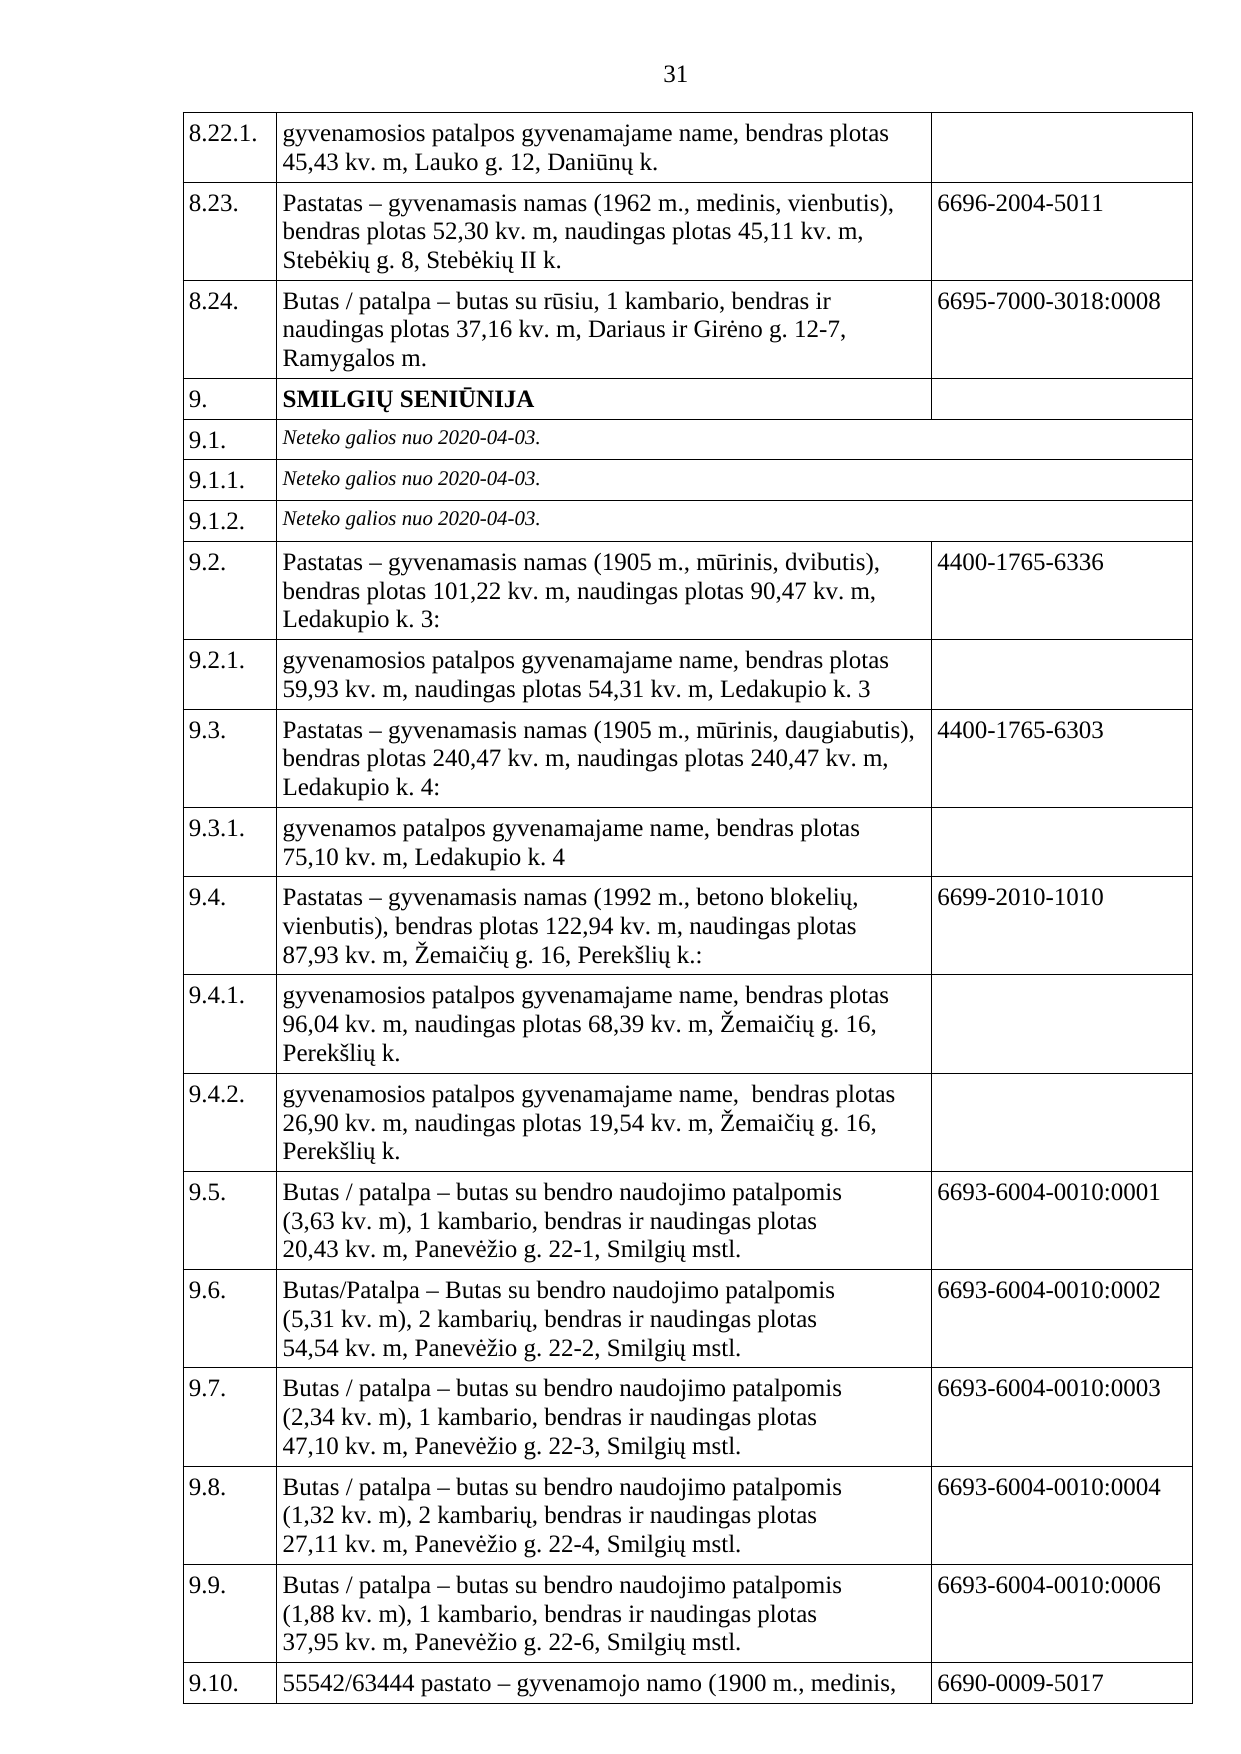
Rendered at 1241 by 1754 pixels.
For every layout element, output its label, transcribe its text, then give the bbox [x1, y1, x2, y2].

table_cell 9.2.1. [184, 640, 276, 708]
table_cell 6693-6004-0010:0004 [932, 1467, 1192, 1564]
table_cell Pastatas – gyvenamasis namas (1905 m., mūrinis, dvibutis), bendras plotas 101,22 kv. m, naudingas plotas 90,47 kv. m, Ledakupio k. 3: [277, 542, 931, 639]
table_cell [932, 640, 1192, 708]
table_cell Neteko galios nuo 2020-04-03. [277, 420, 1192, 459]
table_cell 8.22.1. [184, 113, 276, 181]
table_cell Pastatas – gyvenamasis namas (1962 m., medinis, vienbutis), bendras plotas 52,30 kv. m, naudingas plotas 45,11 kv. m, Stebėkių g. 8, Stebėkių II k. [277, 183, 931, 279]
table_cell 9.10. [184, 1663, 276, 1703]
table_cell gyvenamosios patalpos gyvenamajame name, bendras plotas 59,93 kv. m, naudingas plotas 54,31 kv. m, Ledakupio k. 3 [277, 640, 931, 708]
table_cell 9.1.1. [184, 460, 276, 500]
table_cell 6693-6004-0010:0002 [932, 1270, 1192, 1367]
table_cell 6693-6004-0010:0006 [932, 1565, 1192, 1662]
table_cell 9.4.1. [184, 975, 276, 1073]
table_cell Butas / patalpa – butas su bendro naudojimo patalpomis (3,63 kv. m), 1 kambario, bendras ir naudingas plotas 20,43 kv. m, Panevėžio g. 22-1, Smilgių mstl. [277, 1172, 931, 1269]
table_cell 9. [184, 379, 276, 418]
table_cell SMILGIŲ SENIŪNIJA [277, 379, 931, 418]
table_cell 55542/63444 pastato – gyvenamojo namo (1900 m., medinis, [277, 1663, 931, 1703]
table_cell 9.9. [184, 1565, 276, 1662]
table_cell 9.4. [184, 877, 276, 974]
table_cell Butas/Patalpa – Butas su bendro naudojimo patalpomis (5,31 kv. m), 2 kambarių, bendras ir naudingas plotas 54,54 kv. m, Panevėžio g. 22-2, Smilgių mstl. [277, 1270, 931, 1367]
table_cell Neteko galios nuo 2020-04-03. [277, 460, 1192, 500]
table_cell 4400-1765-6336 [932, 542, 1192, 639]
table_cell gyvenamos patalpos gyvenamajame name, bendras plotas 75,10 kv. m, Ledakupio k. 4 [277, 808, 931, 876]
table_cell 9.7. [184, 1368, 276, 1466]
table_cell [932, 975, 1192, 1073]
table_cell Neteko galios nuo 2020-04-03. [277, 501, 1192, 541]
table_cell 9.2. [184, 542, 276, 639]
table_cell gyvenamosios patalpos gyvenamajame name, bendras plotas 96,04 kv. m, naudingas plotas 68,39 kv. m, Žemaičių g. 16, Perekšlių k. [277, 975, 931, 1073]
table_cell 6699-2010-1010 [932, 877, 1192, 974]
table_cell 9.6. [184, 1270, 276, 1367]
table_cell [932, 113, 1192, 181]
table_cell 6693-6004-0010:0001 [932, 1172, 1192, 1269]
table_cell [932, 808, 1192, 876]
table_cell gyvenamosios patalpos gyvenamajame name, bendras plotas 45,43 kv. m, Lauko g. 12, Daniūnų k. [277, 113, 931, 181]
table_cell 9.1. [184, 420, 276, 459]
table_cell 4400-1765-6303 [932, 710, 1192, 807]
table_cell Pastatas – gyvenamasis namas (1992 m., betono blokelių, vienbutis), bendras plotas 122,94 kv. m, naudingas plotas 87,93 kv. m, Žemaičių g. 16, Perekšlių k.: [277, 877, 931, 974]
table_cell [932, 1074, 1192, 1171]
table_cell 9.4.2. [184, 1074, 276, 1171]
table_cell 8.23. [184, 183, 276, 279]
table_cell [932, 379, 1192, 418]
table_cell Butas / patalpa – butas su bendro naudojimo patalpomis (1,88 kv. m), 1 kambario, bendras ir naudingas plotas 37,95 kv. m, Panevėžio g. 22-6, Smilgių mstl. [277, 1565, 931, 1662]
table_cell 9.1.2. [184, 501, 276, 541]
table_cell 9.5. [184, 1172, 276, 1269]
table_cell 6690-0009-5017 [932, 1663, 1192, 1703]
table_cell Butas / patalpa – butas su bendro naudojimo patalpomis (1,32 kv. m), 2 kambarių, bendras ir naudingas plotas 27,11 kv. m, Panevėžio g. 22-4, Smilgių mstl. [277, 1467, 931, 1564]
table_cell gyvenamosios patalpos gyvenamajame name, bendras plotas 26,90 kv. m, naudingas plotas 19,54 kv. m, Žemaičių g. 16, Perekšlių k. [277, 1074, 931, 1171]
table_cell 8.24. [184, 281, 276, 378]
table_cell 9.3. [184, 710, 276, 807]
table_cell 9.3.1. [184, 808, 276, 876]
table_cell Pastatas – gyvenamasis namas (1905 m., mūrinis, daugiabutis), bendras plotas 240,47 kv. m, naudingas plotas 240,47 kv. m, Ledakupio k. 4: [277, 710, 931, 807]
table_cell 6693-6004-0010:0003 [932, 1368, 1192, 1466]
table_cell 9.8. [184, 1467, 276, 1564]
table_cell 6696-2004-5011 [932, 183, 1192, 279]
table_cell Butas / patalpa – butas su bendro naudojimo patalpomis (2,34 kv. m), 1 kambario, bendras ir naudingas plotas 47,10 kv. m, Panevėžio g. 22-3, Smilgių mstl. [277, 1368, 931, 1466]
table_cell 6695-7000-3018:0008 [932, 281, 1192, 378]
table_cell Butas / patalpa – butas su rūsiu, 1 kambario, bendras ir naudingas plotas 37,16 kv. m, Dariaus ir Girėno g. 12-7, Ramygalos m. [277, 281, 931, 378]
